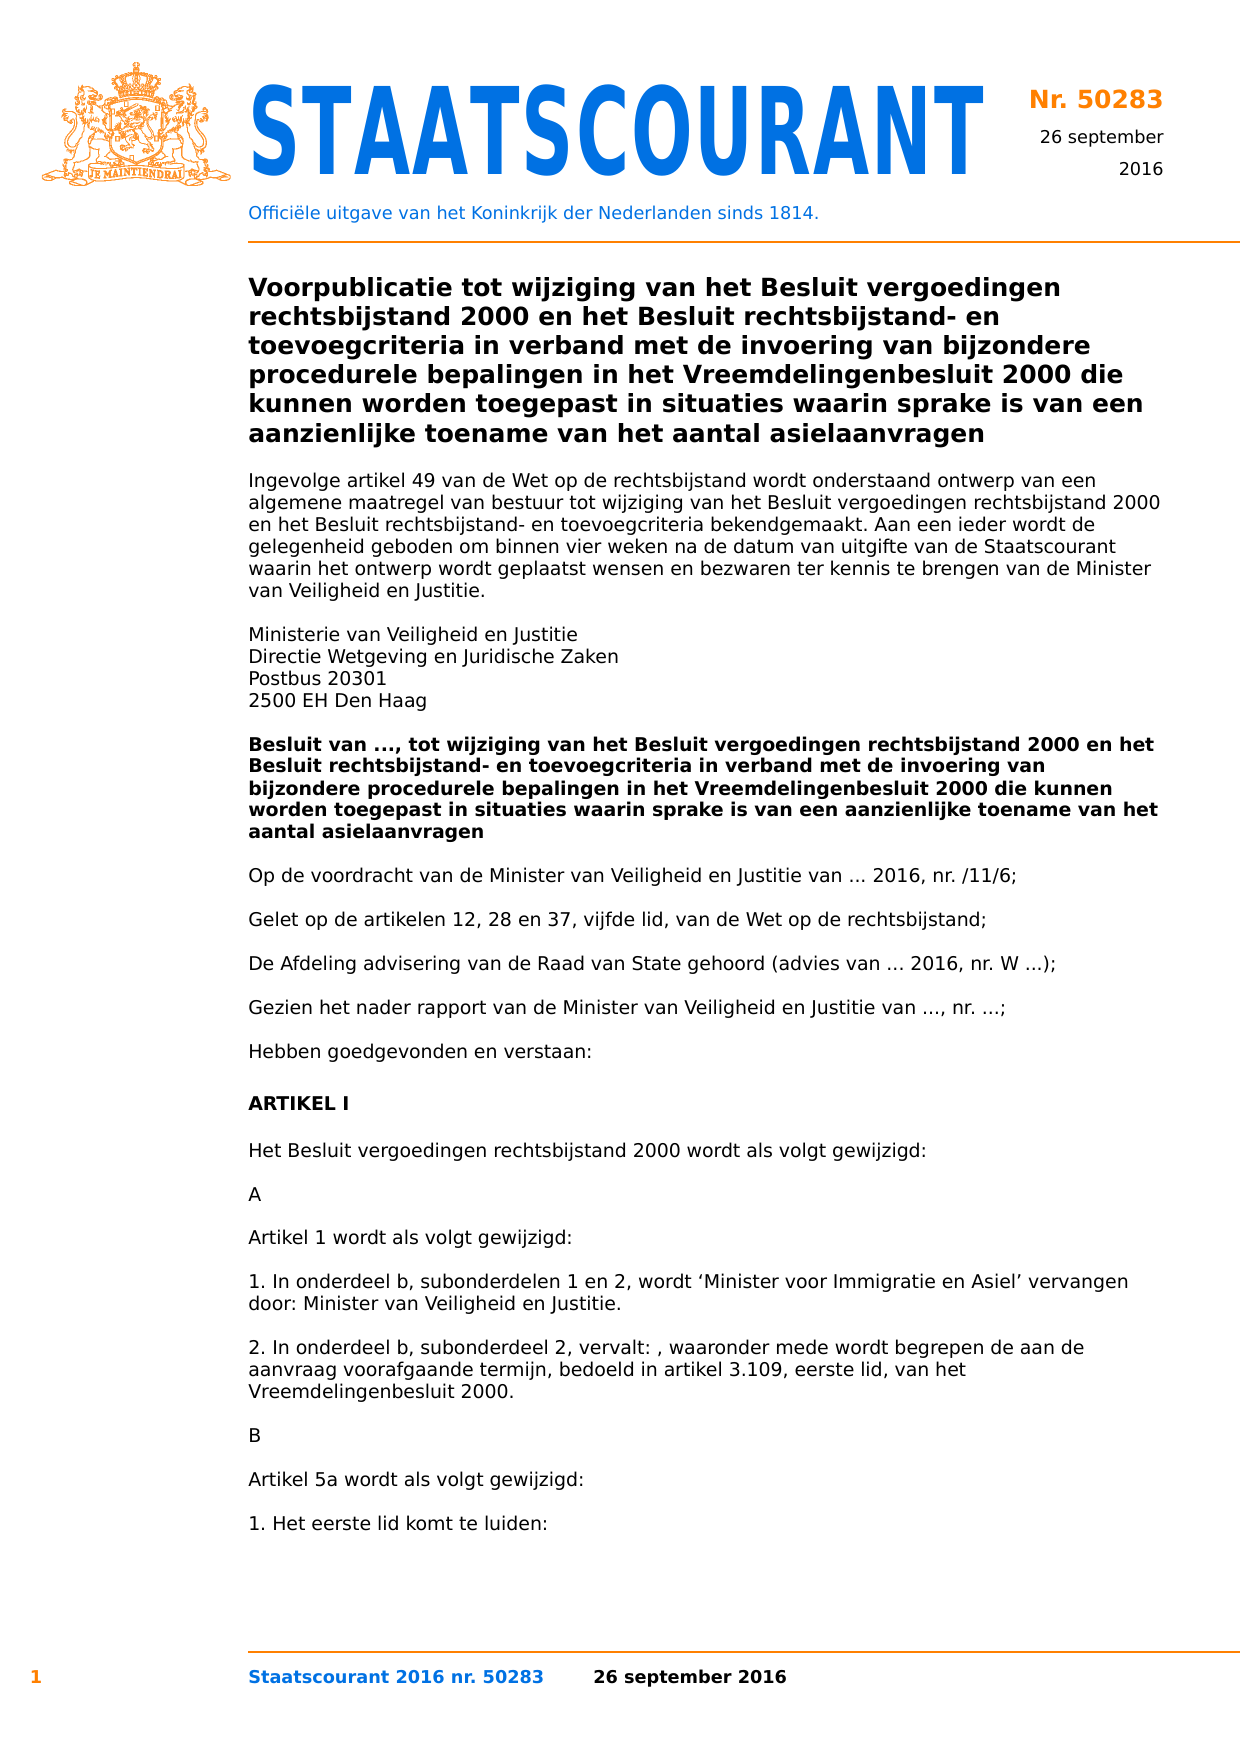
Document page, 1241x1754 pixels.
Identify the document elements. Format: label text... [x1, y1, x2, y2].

text 2500 EH Den Haag [248, 689, 1163, 712]
picture [41, 62, 231, 186]
text De Afdeling advisering van de Raad van State gehoord (advies van ... 2016, nr. W ...); [248, 953, 1163, 975]
table_cell 26 september [998, 121, 1240, 153]
table_header [25, 62, 248, 241]
text 2. In onderdeel b, subonderdeel 2, vervalt: , waaronder mede wordt begrepen de aan de aanvraag voorafgaande termijn, bedoeld in artikel 3.109, eerste lid, van het Vreemdelingenbesluit 2000. [248, 1337, 1163, 1403]
text Artikel 5a wordt als volgt gewijzigd: [248, 1469, 1163, 1491]
text Gelet op de artikelen 12, 28 en 37, vijfde lid, van de Wet op de rechtsbijstand; [248, 909, 1163, 931]
text Op de voordracht van de Minister van Veiligheid en Justitie van ... 2016, nr. /11/6; [248, 865, 1163, 887]
text Directie Wetgeving en Juridische Zaken [248, 646, 1163, 668]
table_header Nr. 50283 [998, 62, 1240, 121]
text Besluit van ..., tot wijziging van het Besluit vergoedingen rechtsbijstand 2000 en het Besluit rechtsbijstand- en toevoegcriteria in verband met de invoering van bijzondere procedurele bepalingen in het Vreemdelingenbesluit 2000 die kunnen worden toegepast in situaties waarin sprake is van een aanzienlijke toename van het aantal asielaanvragen [248, 733, 1163, 843]
subtitle ARTIKEL I [248, 1093, 1163, 1114]
text Ingevolge artikel 49 van de Wet op de rechtsbijstand wordt onderstaand ontwerp van een algemene maatregel van bestuur tot wijziging van het Besluit vergoedingen rechtsbijstand 2000 en het Besluit rechtsbijstand- en toevoegcriteria bekendgemaakt. Aan een ieder wordt de gelegenheid geboden om binnen vier weken na de datum van uitgifte van de Staatscourant waarin het ontwerp wordt geplaatst wensen en bezwaren ter kennis te brengen van de Minister van Veiligheid en Justitie. [248, 470, 1163, 602]
text A [248, 1183, 1163, 1205]
text Artikel 1 wordt als volgt gewijzigd: [248, 1227, 1163, 1249]
text 1. Het eerste lid komt te luiden: [248, 1512, 1163, 1534]
text B [248, 1425, 1163, 1447]
table_cell Officiële uitgave van het Koninkrijk der Nederlanden sinds 1814. [248, 203, 1240, 241]
text Hebben goedgevonden en verstaan: [248, 1041, 1163, 1063]
text Ministerie van Veiligheid en Justitie [248, 624, 1163, 646]
text Het Besluit vergoedingen rechtsbijstand 2000 wordt als volgt gewijzigd: [248, 1139, 1163, 1162]
text Postbus 20301 [248, 668, 1163, 689]
table_header STAATSCOURANT [248, 62, 998, 203]
table_cell 2016 [998, 153, 1240, 203]
text 1. In onderdeel b, subonderdelen 1 en 2, wordt ‘Minister voor Immigratie en Asiel’ vervangen door: Minister van Veiligheid en Justitie. [248, 1271, 1163, 1315]
text Gezien het nader rapport van de Minister van Veiligheid en Justitie van ..., nr. ...; [248, 997, 1163, 1019]
subtitle Voorpublicatie tot wijziging van het Besluit vergoedingen rechtsbijstand 2000 en het Besluit rechtsbijstand- en toevoegcriteria in verband met de invoering van bijzondere procedurele bepalingen in het Vreemdelingenbesluit 2000 die kunnen worden toegepast in situaties waarin sprake is van een aanzienlijke toename van het aantal asielaanvragen [248, 273, 1163, 448]
